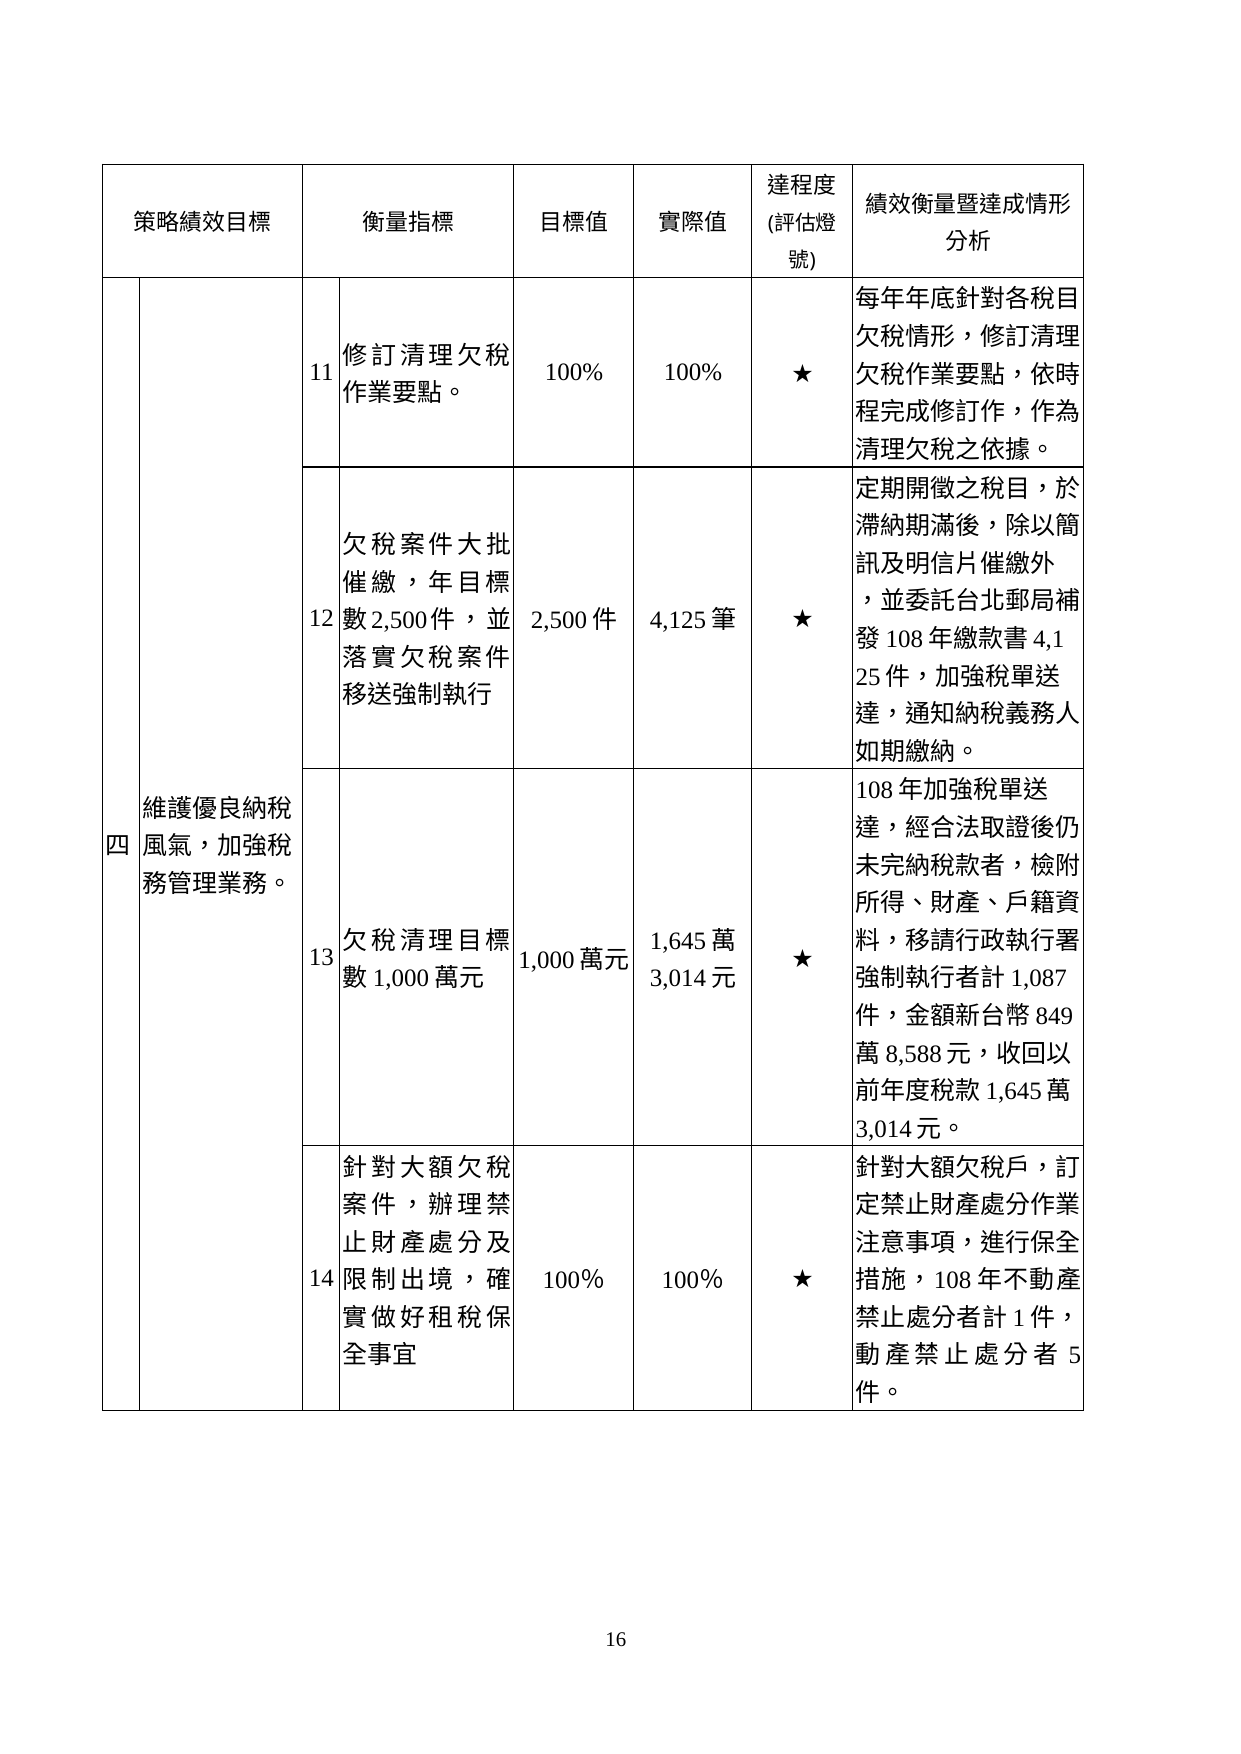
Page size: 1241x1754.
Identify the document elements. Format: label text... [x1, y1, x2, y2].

table_header 目標值 [514, 165, 633, 277]
table_cell 100％ [514, 1146, 633, 1409]
table_cell 定期開徵之稅目，於滯納期滿後，除以簡訊及明信片催繳外 ，並委託台北郵局補發108年繳款書4,1 25件，加強稅單送達，通知納稅義務人如期繳納。 [853, 468, 1083, 768]
table_cell 維護優良納稅風氣，加強稅務管理業務。 [140, 278, 302, 1409]
table_cell ★ [752, 468, 852, 768]
table_cell 修訂清理欠稅作業要點。 [340, 278, 513, 466]
table_cell 針對大額欠稅案件，辦理禁止財產處分及限制出境，確實做好租稅保全事宜 [340, 1146, 513, 1409]
table_header 衡量指標 [303, 165, 513, 277]
table_cell 11 [303, 278, 339, 466]
table_cell 1,645萬3,014元 [634, 769, 751, 1145]
table_cell 108年加強稅單送達，經合法取證後仍未完納稅款者，檢附所得、財產、戶籍資料，移請行政執行署強制執行者計1,087件，金額新台幣849萬8,588元，收回以前年度稅款1,645萬3,014元。 [853, 769, 1083, 1145]
table_cell 2,500件 [514, 468, 633, 768]
table_cell 針對大額欠稅戶，訂定禁止財產處分作業注意事項，進行保全措施，108年不動產禁止處分者計1件，動產禁止處分者5件。 [853, 1146, 1083, 1409]
table_cell ★ [752, 1146, 852, 1409]
table_cell 四 [103, 278, 139, 1409]
table_header 策略績效目標 [103, 165, 302, 277]
table_cell 100％ [634, 1146, 751, 1409]
table_cell 1,000萬元 [514, 769, 633, 1145]
table_cell 欠稅清理目標數1,000萬元 [340, 769, 513, 1145]
table_cell 欠稅案件大批催繳，年目標數2,500件，並落實欠稅案件移送強制執行 [340, 468, 513, 768]
table_cell 13 [303, 769, 339, 1145]
table_cell 14 [303, 1146, 339, 1409]
table_cell 4,125筆 [634, 468, 751, 768]
table_cell 100% [634, 278, 751, 466]
table_cell 100% [514, 278, 633, 466]
table_cell 12 [303, 468, 339, 768]
table_header 達程度 (評估燈號) [752, 165, 852, 277]
table_header 績效衡量暨達成情形分析 [853, 165, 1083, 277]
table_cell ★ [752, 278, 852, 466]
table_cell ★ [752, 769, 852, 1145]
table_header 實際值 [634, 165, 751, 277]
table_cell 每年年底針對各稅目欠稅情形，修訂清理欠稅作業要點，依時程完成修訂作，作為清理欠稅之依據。 [853, 278, 1083, 466]
